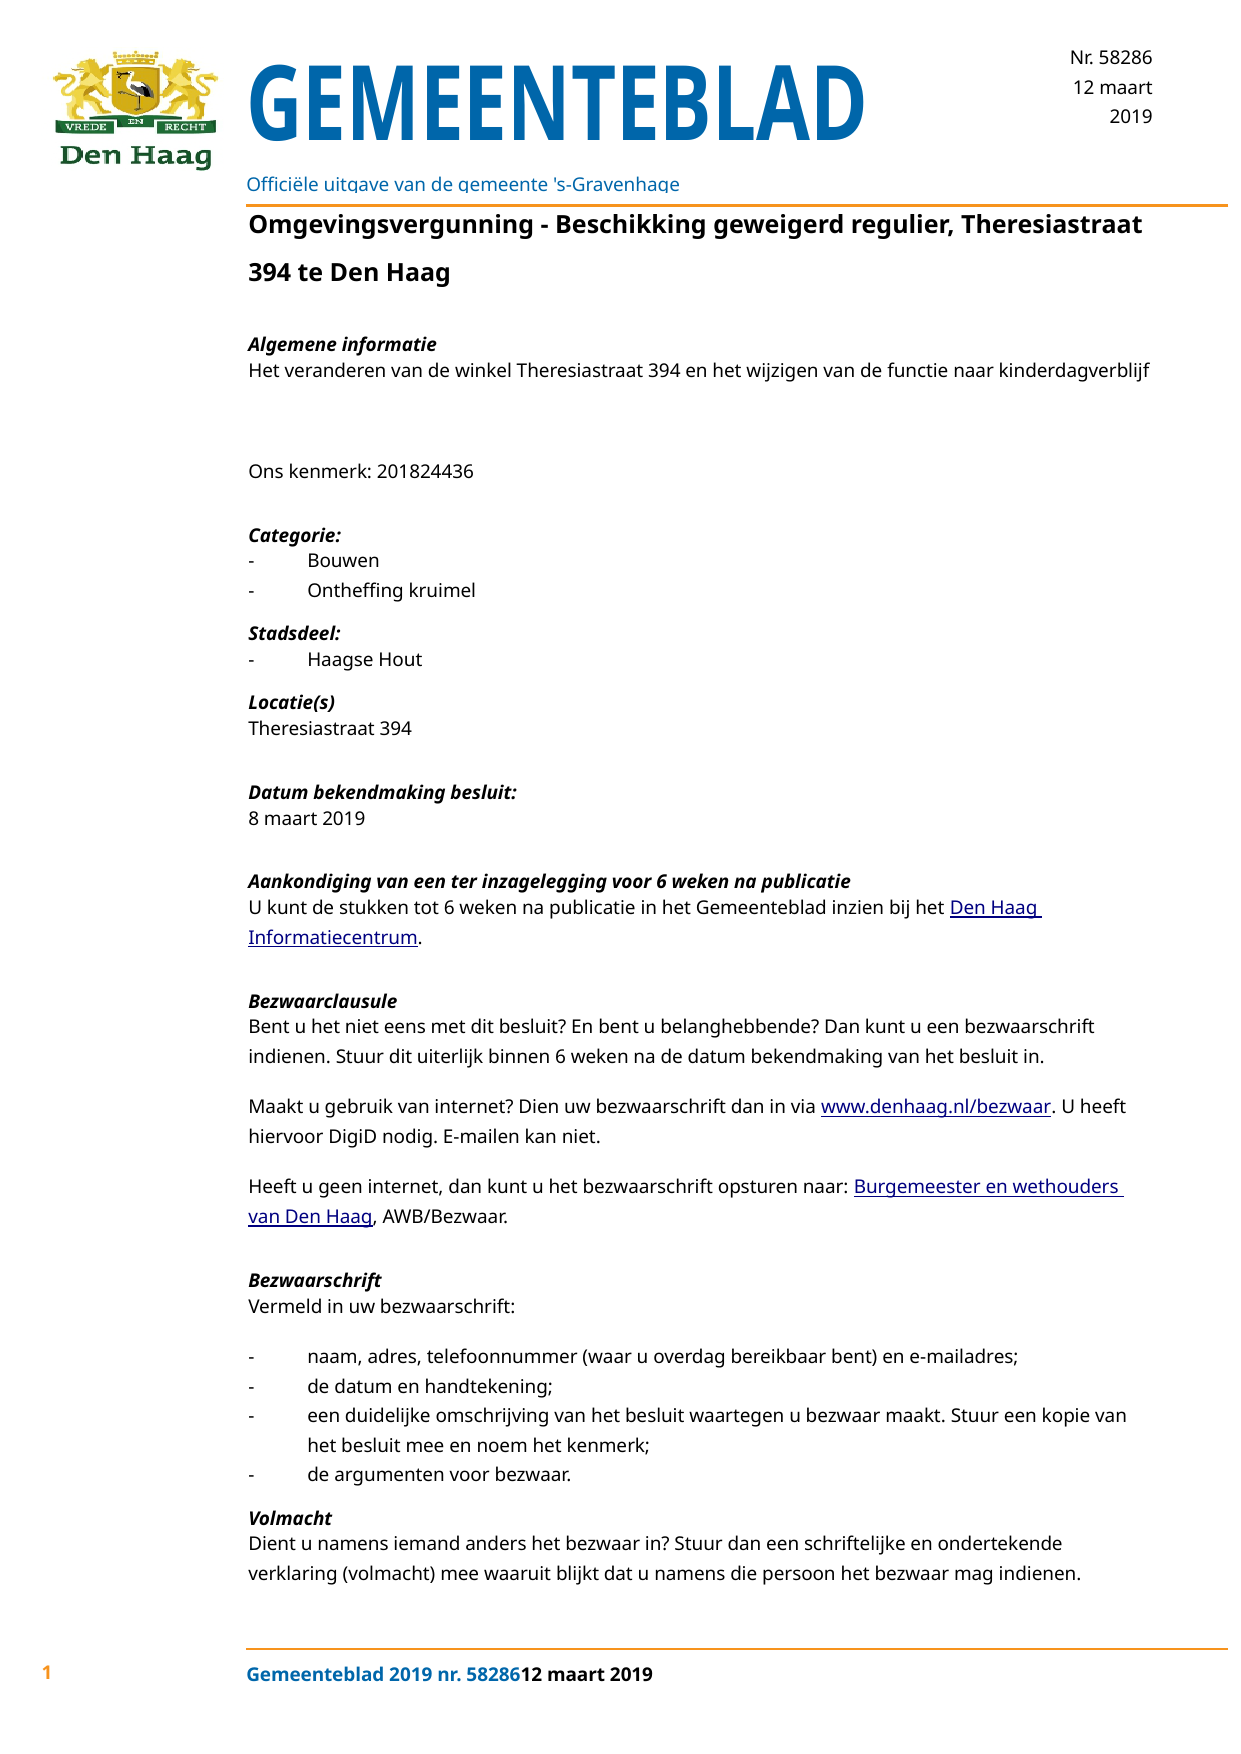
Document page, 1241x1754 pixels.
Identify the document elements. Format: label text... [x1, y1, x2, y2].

list Bouwen [248, 548, 1152, 573]
text Volmacht [248, 1505, 1152, 1531]
text Bezwaarclausule [248, 988, 1152, 1014]
text Theresiastraat 394 [248, 715, 1152, 741]
list Haagse Hout [248, 646, 1152, 672]
text Aankondiging van een ter inzagelegging voor 6 weken na publicatie [248, 869, 1152, 894]
text Algemene informatie [248, 331, 1152, 357]
text Het veranderen van de winkel Theresiastraat 394 en het wijzigen van de functie naar kinderdagverblijf [248, 357, 1152, 383]
text U kunt de stukken tot 6 weken na publicatie in het Gemeenteblad inzien bij het Den Haag Informatiecentrum. [248, 894, 1152, 950]
text Omgevingsvergunning - Beschikking geweigerd regulier, Theresiastraat 394 te Den Haag [248, 207, 1152, 288]
text Vermeld in uw bezwaarschrift: [248, 1293, 1152, 1319]
text 8 maart 2019 [248, 805, 1152, 830]
text Bent u het niet eens met dit besluit? En bent u belanghebbende? Dan kunt u een bezwaarschrift indienen. Stuur dit uiterlijk binnen 6 weken na de datum bekendmaking van het besluit in. [248, 1014, 1152, 1069]
list de datum en handtekening; [248, 1373, 1152, 1399]
list naam, adres, telefoonnummer (waar u overdag bereikbaar bent) en e-mailadres; [248, 1343, 1152, 1369]
text Datum bekendmaking besluit: [248, 779, 1152, 805]
list de argumenten voor bezwaar. [248, 1462, 1152, 1487]
list Ontheffing kruimel [248, 577, 1152, 603]
text Locatie(s) [248, 689, 1152, 715]
text Stadsdeel: [248, 620, 1152, 646]
text Bezwaarschrift [248, 1267, 1152, 1293]
text Dient u namens iemand anders het bezwaar in? Stuur dan een schriftelijke en ondertekende verklaring (volmacht) mee waaruit blijkt dat u namens die persoon het bezwaar mag indienen. [248, 1531, 1152, 1586]
list een duidelijke omschrijving van het besluit waartegen u bezwaar maakt. Stuur een kopie van het besluit mee en noem het kenmerk; [248, 1402, 1152, 1458]
text Heeft u geen internet, dan kunt u het bezwaarschrift opsturen naar: Burgemeester en wethouders van Den Haag, AWB/Bezwaar. [248, 1174, 1152, 1229]
picture [41, 47, 231, 172]
text Maakt u gebruik van internet? Dien uw bezwaarschrift dan in via www.denhaag.nl/bezwaar. U heeft hiervoor DigiD nodig. E-mailen kan niet. [248, 1094, 1152, 1149]
text Ons kenmerk: 201824436 [248, 458, 1152, 484]
text Categorie: [248, 522, 1152, 548]
